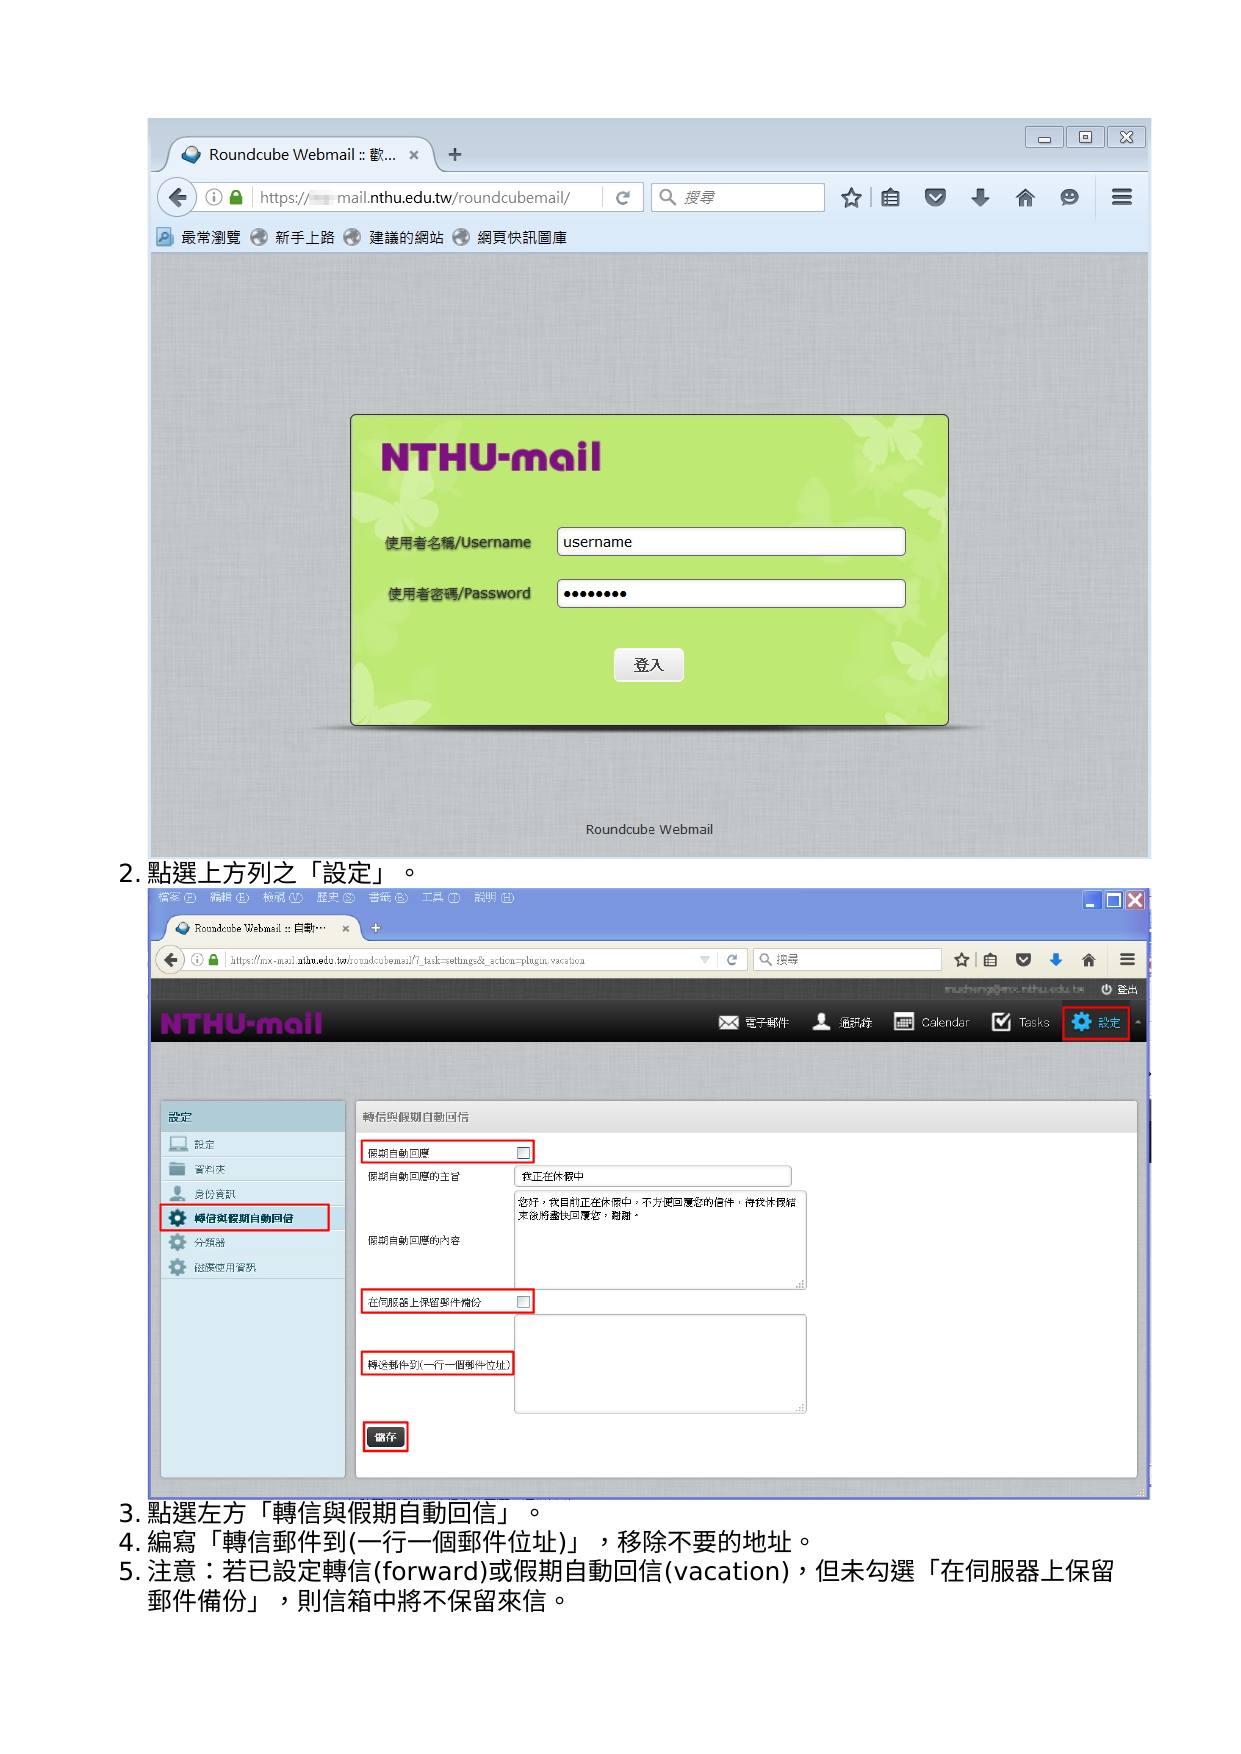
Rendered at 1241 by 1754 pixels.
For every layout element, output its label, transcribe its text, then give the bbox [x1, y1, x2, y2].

picture [147, 118, 1152, 859]
picture [147, 888, 1152, 1500]
list 注意：若已設定轉信(forward)或假期自動回信(vacation)，但未勾選「在伺服器上保留郵件備份」，則信箱中將不保留來信。 [118, 1558, 1122, 1616]
list [118, 118, 147, 859]
list 編寫「轉信郵件到(一行一個郵件位址)」，移除不要的地址。 [118, 1528, 1122, 1558]
list 點選上方列之「設定」。 [118, 859, 1122, 1499]
list 點選左方「轉信與假期自動回信」。 [118, 1499, 1122, 1528]
